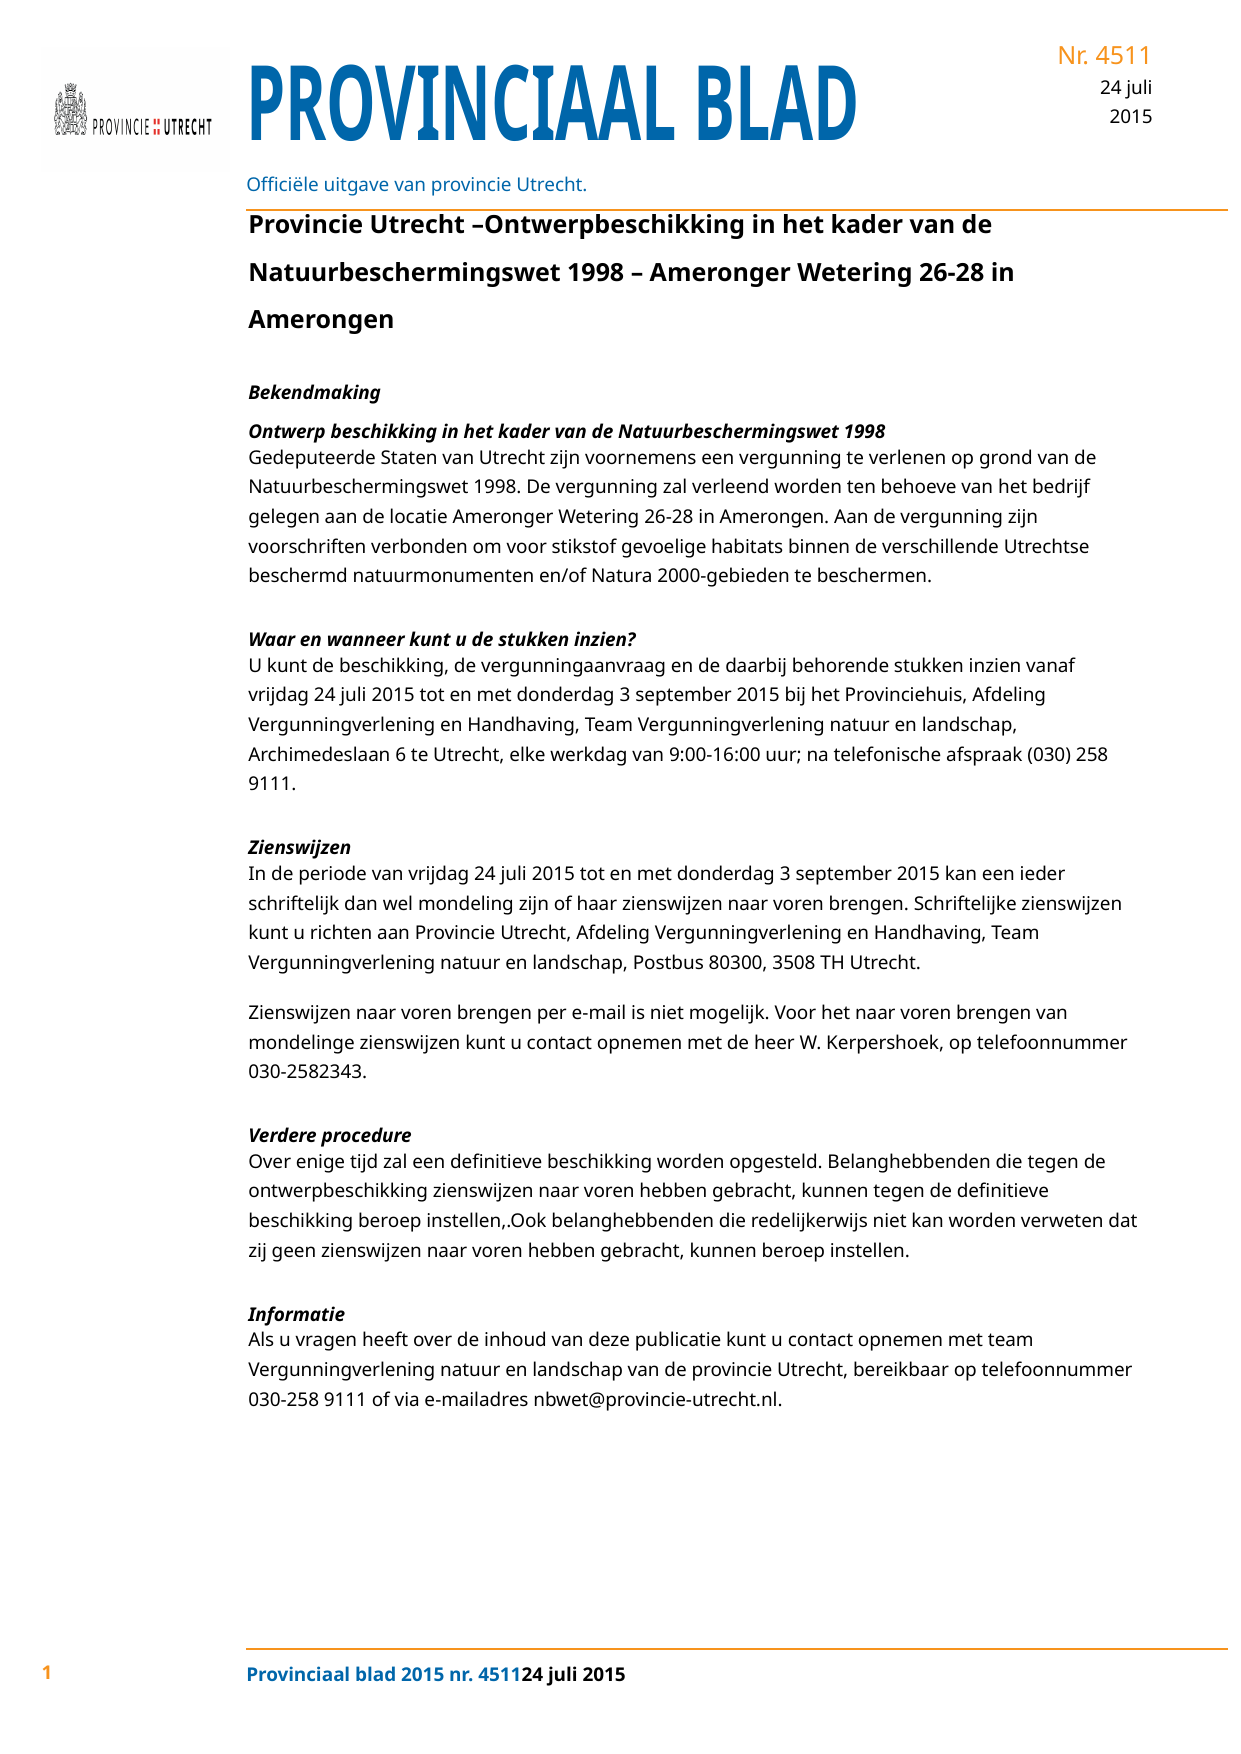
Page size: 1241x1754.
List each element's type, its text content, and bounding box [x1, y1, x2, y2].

text Gedeputeerde Staten van Utrecht zijn voornemens een vergunning te verlenen op grond van de Natuurbeschermingswet 1998. De vergunning zal verleend worden ten behoeve van het bedrijf gelegen aan de locatie Ameronger Wetering 26-28 in Amerongen. Aan de vergunning zijn voorschriften verbonden om voor stikstof gevoelige habitats binnen de verschillende Utrechtse beschermd natuurmonumenten en/of Natura 2000-gebieden te beschermen. [248, 444, 1152, 588]
text Over enige tijd zal een definitieve beschikking worden opgesteld. Belanghebbenden die tegen de ontwerpbeschikking zienswijzen naar voren hebben gebracht, kunnen tegen de definitieve beschikking beroep instellen,.Ook belanghebbenden die redelijkerwijs niet kan worden verweten dat zij geen zienswijzen naar voren hebben gebracht, kunnen beroep instellen. [248, 1148, 1152, 1263]
text Provincie Utrecht –Ontwerpbeschikking in het kader van de Natuurbeschermingswet 1998 – Ameronger Wetering 26-28 in Amerongen [248, 211, 1152, 336]
text In de periode van vrijdag 24 juli 2015 tot en met donderdag 3 september 2015 kan een ieder schriftelijk dan wel mondeling zijn of haar zienswijzen naar voren brengen. Schriftelijke zienswijzen kunt u richten aan Provincie Utrecht, Afdeling Vergunningverlening en Handhaving, Team Vergunningverlening natuur en landschap, Postbus 80300, 3508 TH Utrecht. [248, 860, 1152, 974]
text Bekendmaking [248, 379, 1152, 405]
text Zienswijzen naar voren brengen per e-mail is niet mogelijk. Voor het naar voren brengen van mondelinge zienswijzen kunt u contact opnemen met de heer W. Kerpershoek, op telefoonnummer 030-2582343. [248, 999, 1152, 1084]
text Waar en wanneer kunt u de stukken inzien? [248, 626, 1152, 652]
picture [41, 47, 231, 172]
text U kunt de beschikking, de vergunningaanvraag en de daarbij behorende stukken inzien vanaf vrijdag 24 juli 2015 tot en met donderdag 3 september 2015 bij het Provinciehuis, Afdeling Vergunningverlening en Handhaving, Team Vergunningverlening natuur en landschap, Archimedeslaan 6 te Utrecht, elke werkdag van 9:00-16:00 uur; na telefonische afspraak (030) 258 9111. [248, 652, 1152, 796]
text Verdere procedure [248, 1122, 1152, 1148]
text Als u vragen heeft over de inhoud van deze publicatie kunt u contact opnemen met team Vergunningverlening natuur en landschap van de provincie Utrecht, bereikbaar op telefoonnummer 030-258 9111 of via e-mailadres nbwet@provincie-utrecht.nl. [248, 1327, 1152, 1411]
text Informatie [248, 1301, 1152, 1327]
text Ontwerp beschikking in het kader van de Natuurbeschermingswet 1998 [248, 418, 1152, 444]
text Zienswijzen [248, 834, 1152, 860]
